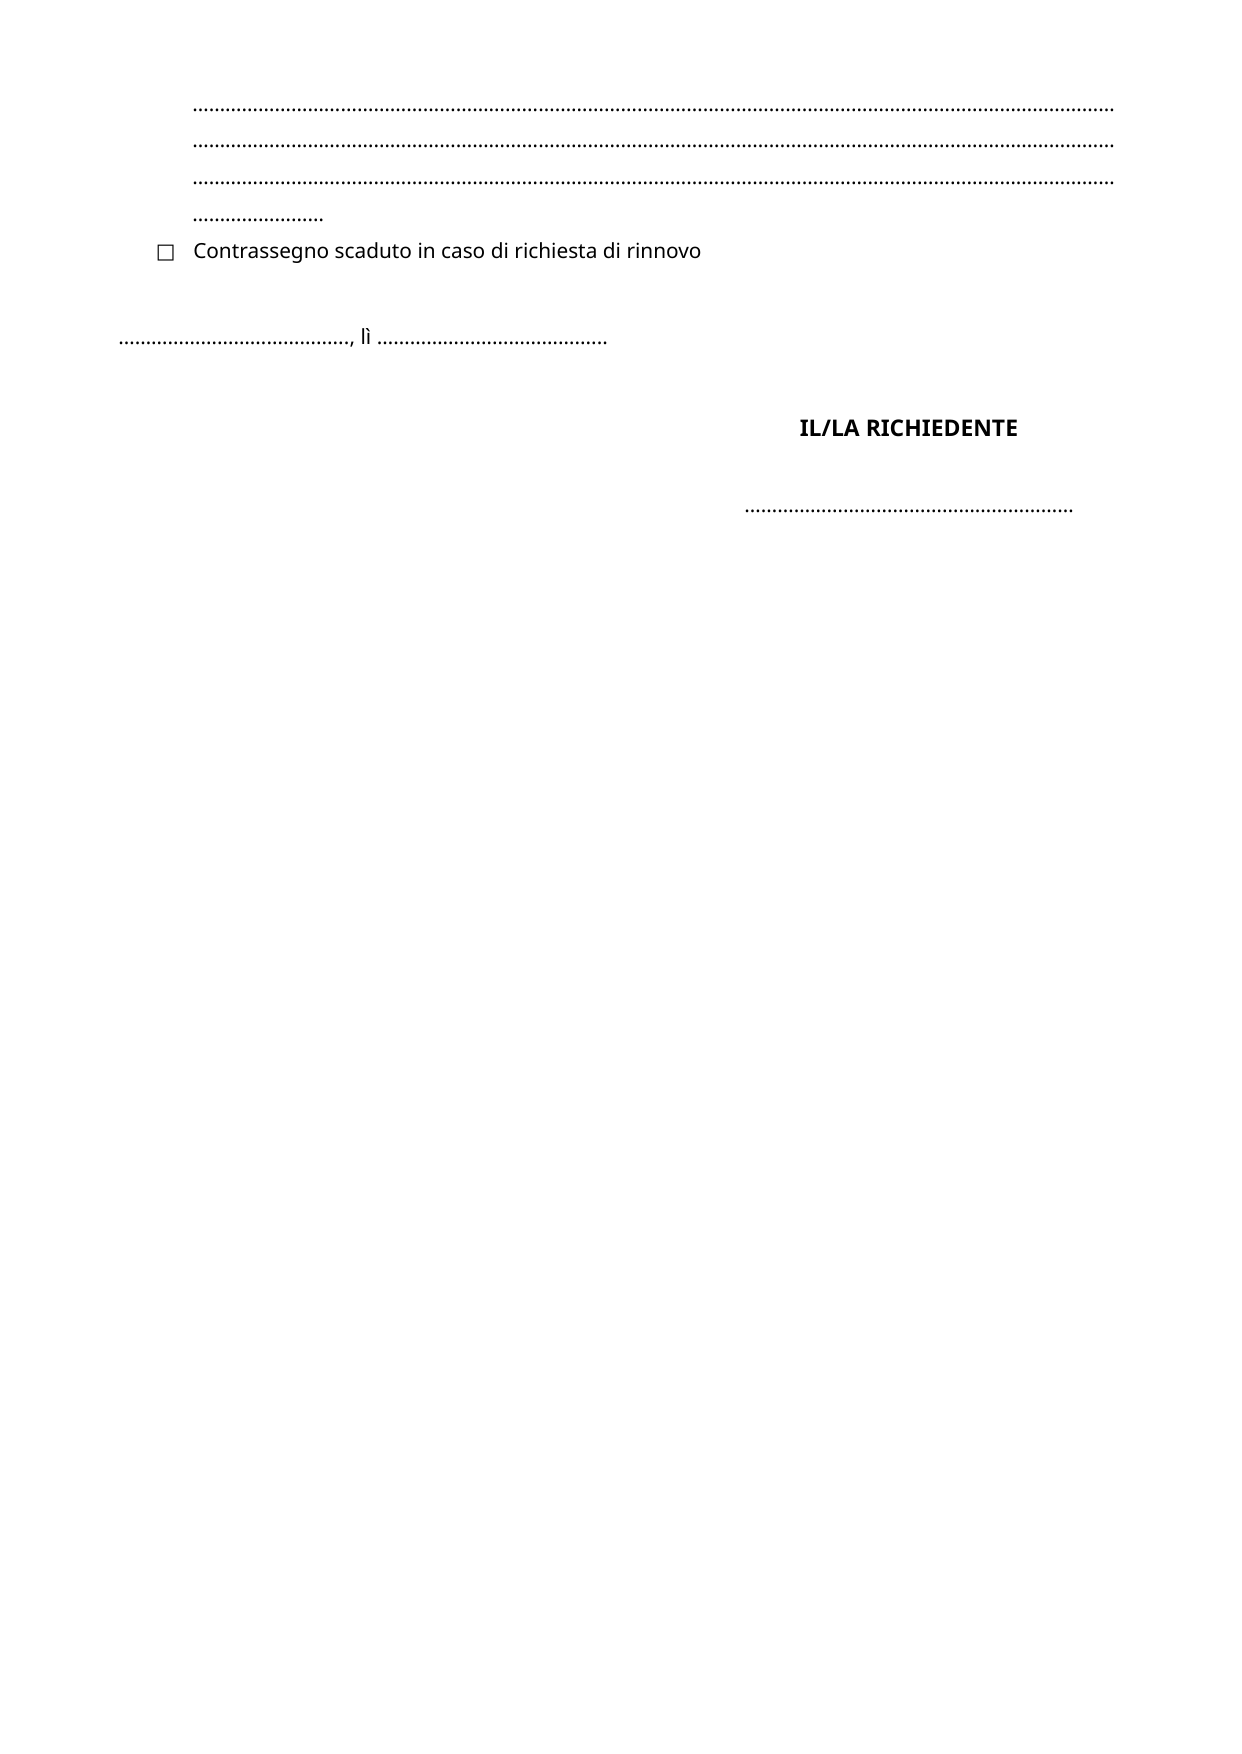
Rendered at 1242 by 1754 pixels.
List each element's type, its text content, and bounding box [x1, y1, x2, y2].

text …………………………………………………… [694, 490, 1123, 518]
text IL/LA RICHIEDENTE [694, 412, 1123, 444]
list Contrassegno scaduto in caso di richiesta di rinnovo [156, 236, 1123, 264]
text …………………………………………………………………………………………………………………………………………………………………………………………………………………………………………………………………………………………………………………………………………………………………………………………………………………………………………………………………………………… [192, 89, 1123, 228]
text ………………………………......, lì ………………………………...... [118, 322, 1123, 351]
